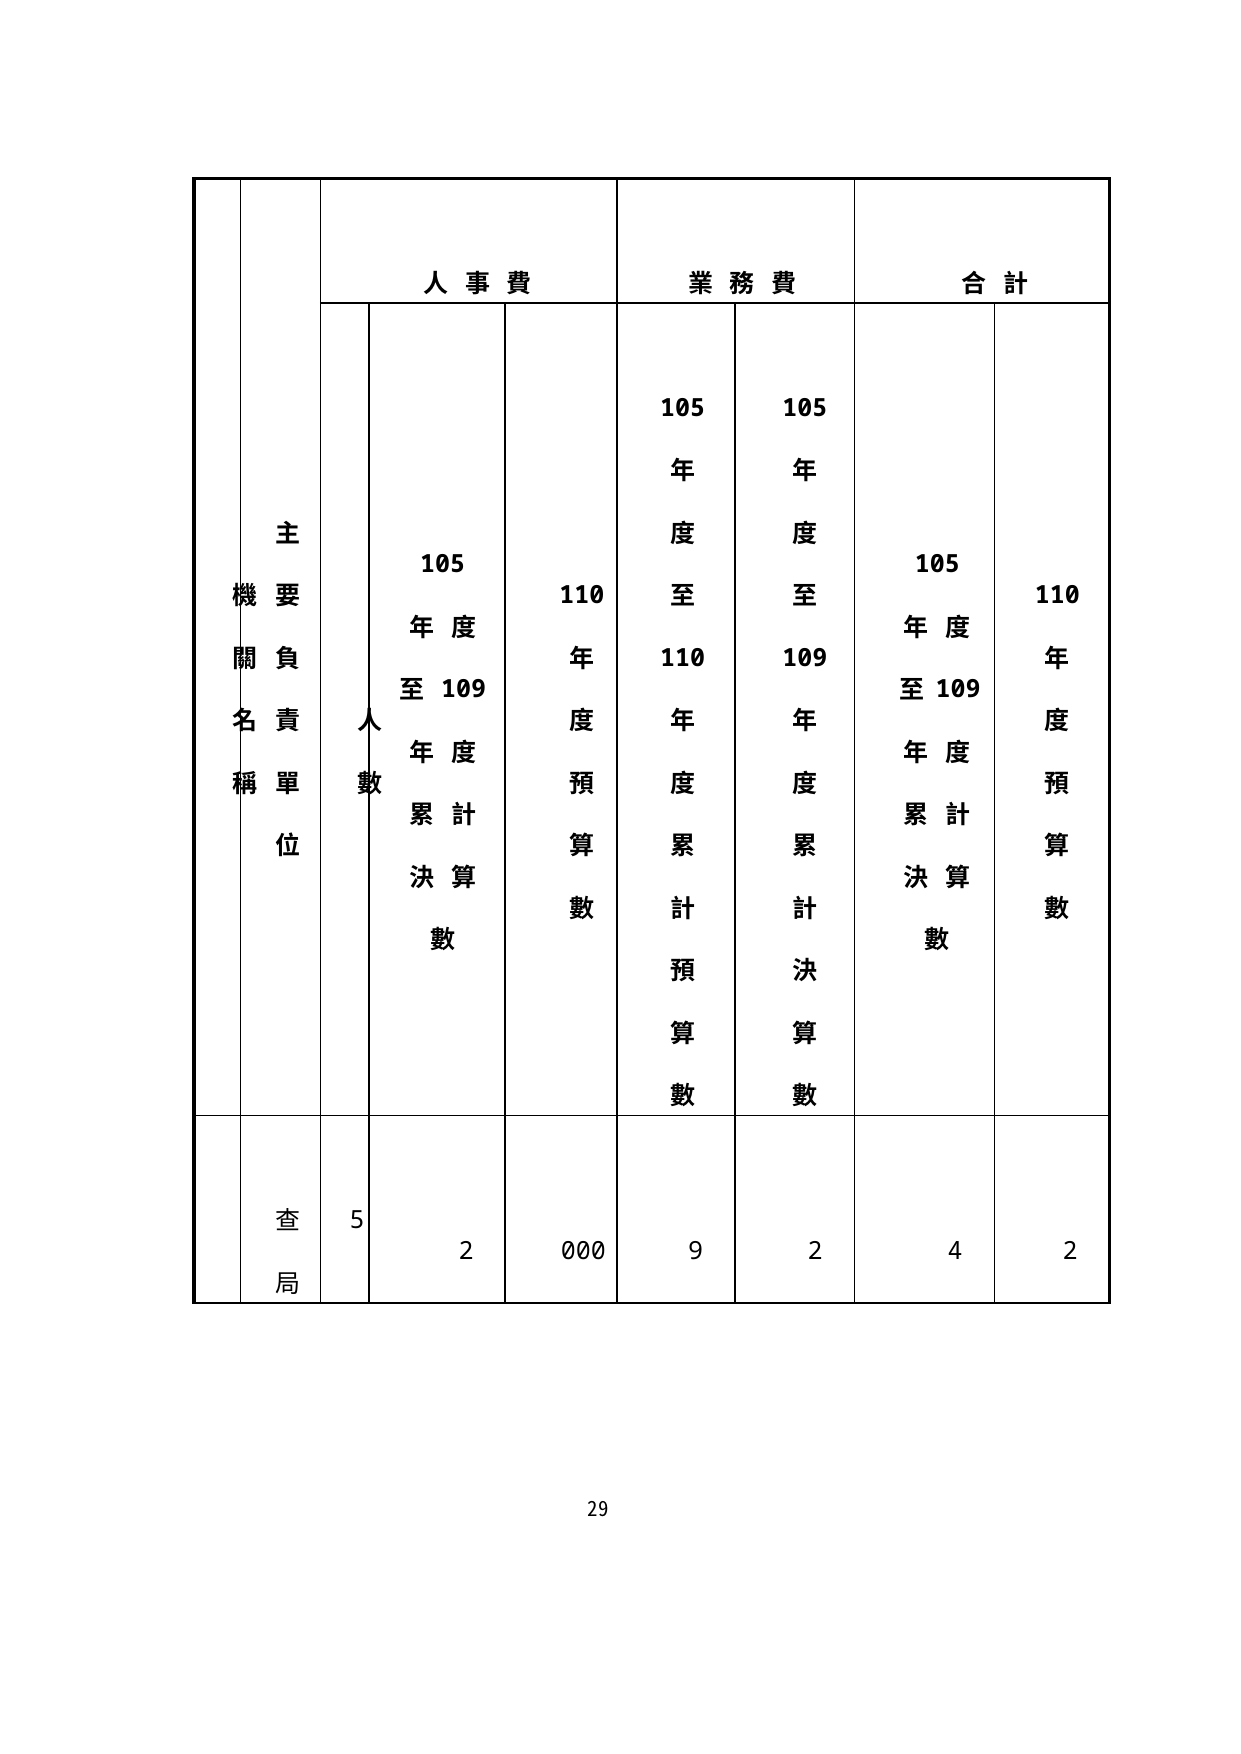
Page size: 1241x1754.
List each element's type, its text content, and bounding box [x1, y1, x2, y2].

table_cell 9 [618, 1116, 734, 1302]
table_cell 110年度預算數 [995, 304, 1108, 1115]
table_cell 105年度至110年度累計預算數 [618, 304, 734, 1115]
table_cell 105年度至109年度累計決算數 [370, 304, 504, 1115]
table_header 業務費 [618, 180, 854, 302]
table_cell 4 [855, 1116, 994, 1302]
table_cell 2 [370, 1116, 504, 1302]
table_cell 查局 [241, 1116, 320, 1302]
table_cell 105年度至109年度累計決算數 [855, 304, 994, 1115]
table_cell 110年度預算數 [506, 304, 616, 1115]
table_header 合計 [855, 180, 1108, 302]
table_cell 2 [736, 1116, 854, 1302]
table_header 機關名稱 [196, 180, 240, 1115]
table_cell 5 [321, 1116, 368, 1302]
table_header 人事費 [321, 180, 616, 302]
table_cell 人數 [321, 304, 368, 1115]
table_cell 法務部 [196, 1116, 240, 1302]
table_cell 000 [506, 1116, 616, 1302]
table_header 主要 負責單位 [241, 180, 320, 1115]
table_cell 105年度至109年度累計決算數 [736, 304, 854, 1115]
table_cell 2 [995, 1116, 1108, 1302]
